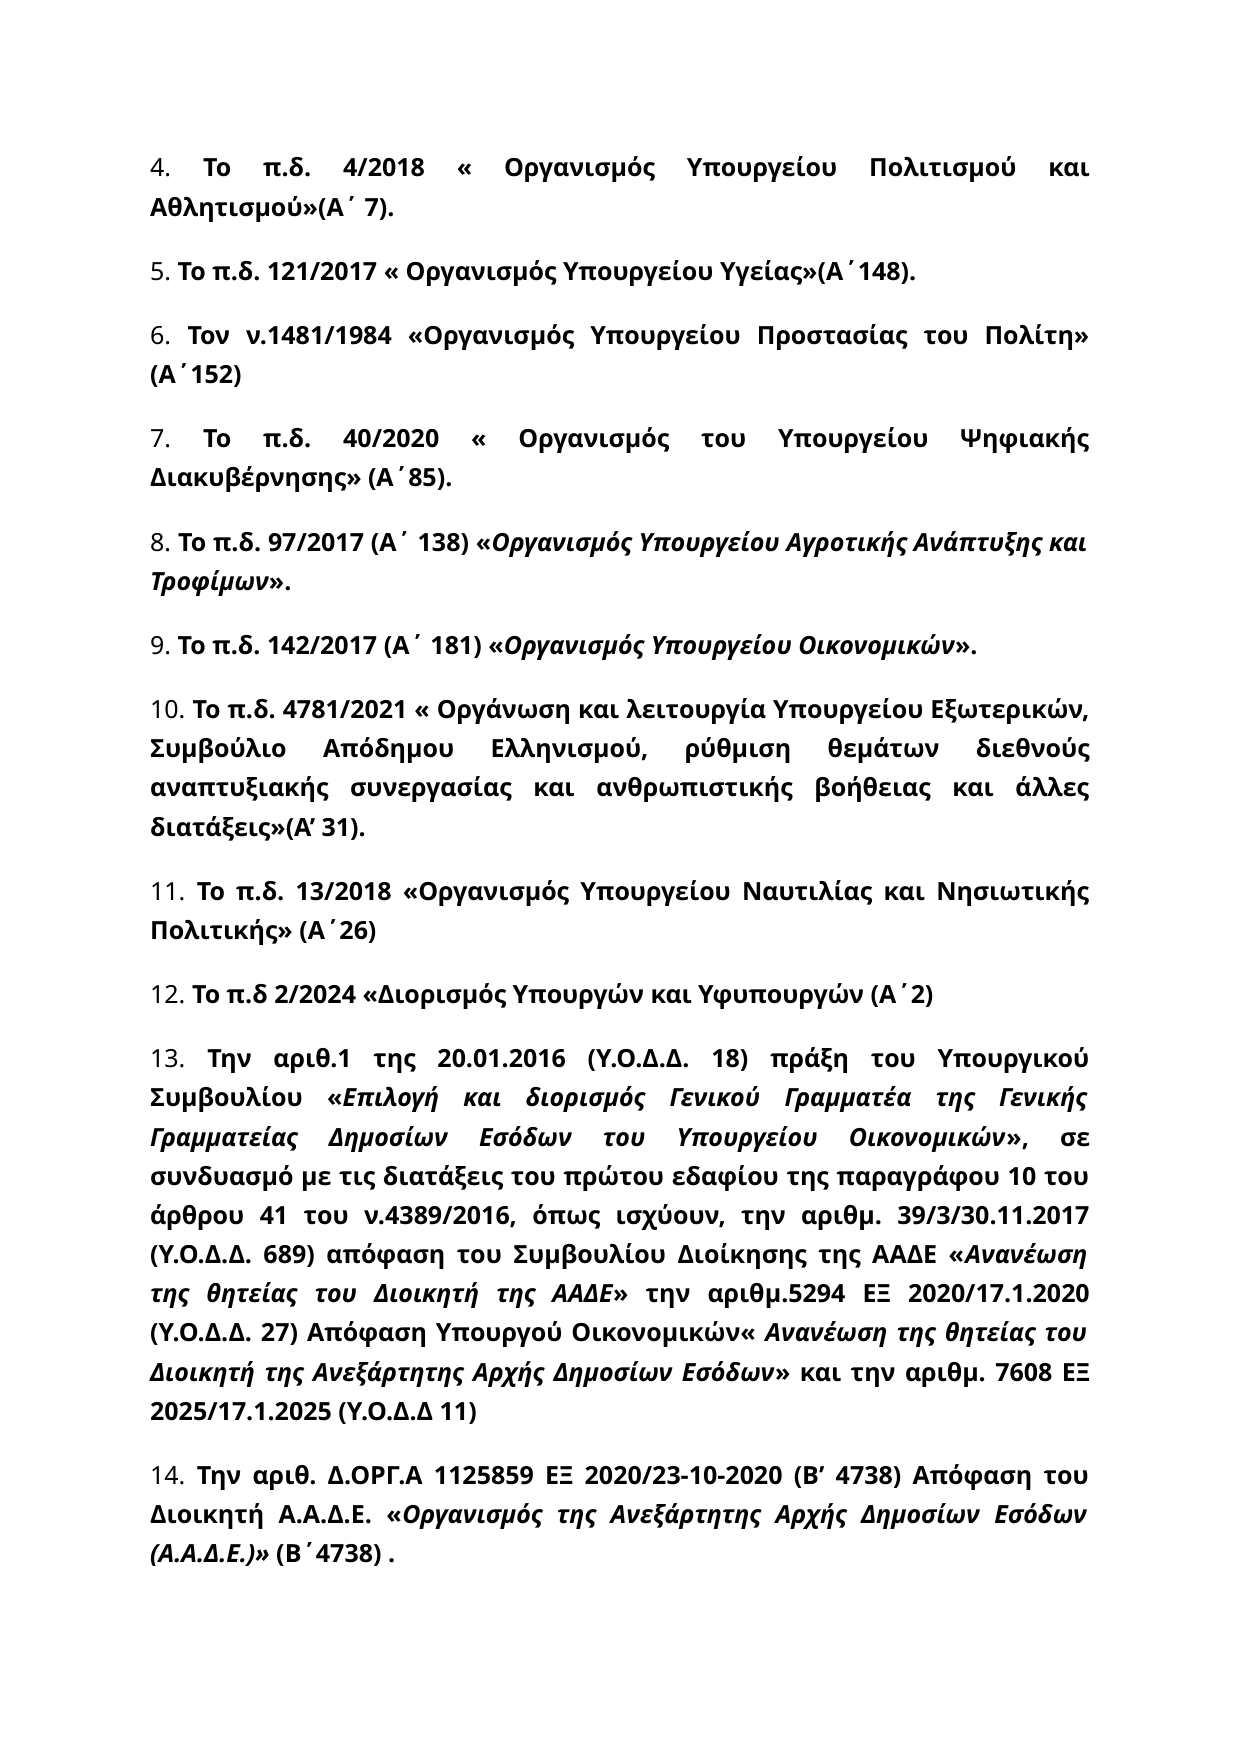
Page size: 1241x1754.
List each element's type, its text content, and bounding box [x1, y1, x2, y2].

text 9. Το π.δ. 142/2017 (Α΄ 181) «Οργανισμός Υπουργείου Οικονομικών». [150, 627, 1090, 662]
text 14. Την αριθ. Δ.ΟΡΓ.Α 1125859 ΕΞ 2020/23-10-2020 (Β’ 4738) Απόφαση του Διοικητή Α.Α.Δ.Ε. «Οργανισμός της Ανεξάρτητης Αρχής Δημοσίων Εσόδων (Α.Α.Δ.Ε.)» (Β΄4738) . [150, 1457, 1090, 1570]
text 6. Τον ν.1481/1984 «Οργανισμός Υπουργείου Προστασίας του Πολίτη» (Α΄152) [150, 317, 1090, 391]
text 11. Το π.δ. 13/2018 «Οργανισμός Υπουργείου Ναυτιλίας και Νησιωτικής Πολιτικής» (Α΄26) [150, 873, 1090, 947]
text 7. Το π.δ. 40/2020 « Οργανισμός του Υπουργείου Ψηφιακής Διακυβέρνησης» (Α΄85). [150, 421, 1090, 494]
text 8. Το π.δ. 97/2017 (Α΄ 138) «Οργανισμός Υπουργείου Αγροτικής Ανάπτυξης και Τροφίμων». [150, 524, 1090, 597]
text 12. Το π.δ 2/2024 «Διορισμός Υπουργών και Υφυπουργών (Α΄2) [150, 977, 1090, 1011]
text 4. Το π.δ. 4/2018 « Οργανισμός Υπουργείου Πολιτισμού και Αθλητισμού»(Α΄ 7). [150, 150, 1090, 223]
text 5. Το π.δ. 121/2017 « Οργανισμός Υπουργείου Υγείας»(Α΄148). [150, 253, 1090, 287]
text 13. Την αριθ.1 της 20.01.2016 (Υ.Ο.Δ.Δ. 18) πράξη του Υπουργικού Συμβουλίου «Επιλογή και διορισμός Γενικού Γραμματέα της Γενικής Γραμματείας Δημοσίων Εσόδων του Υπουργείου Οικονομικών», σε συνδυασμό με τις διατάξεις του πρώτου εδαφίου της παραγράφου 10 του άρθρου 41 του ν.4389/2016, όπως ισχύουν, την αριθμ. 39/3/30.11.2017 (Υ.Ο.Δ.Δ. 689) απόφαση του Συμβουλίου Διοίκησης της ΑΑΔΕ «Ανανέωση της θητείας του Διοικητή της ΑΑΔΕ» την αριθμ.5294 ΕΞ 2020/17.1.2020 (Υ.Ο.Δ.Δ. 27) Απόφαση Υπουργού Οικονομικών« Ανανέωση της θητείας του Διοικητή της Ανεξάρτητης Αρχής Δημοσίων Εσόδων» και την αριθμ. 7608 ΕΞ 2025/17.1.2025 (Υ.Ο.Δ.Δ 11) [150, 1041, 1090, 1427]
text 10. Το π.δ. 4781/2021 « Οργάνωση και λειτουργία Υπουργείου Εξωτερικών, Συμβούλιο Απόδημου Ελληνισμού, ρύθμιση θεμάτων διεθνούς αναπτυξιακής συνεργασίας και ανθρωπιστικής βοήθειας και άλλες διατάξεις»(Α’ 31). [150, 692, 1090, 843]
